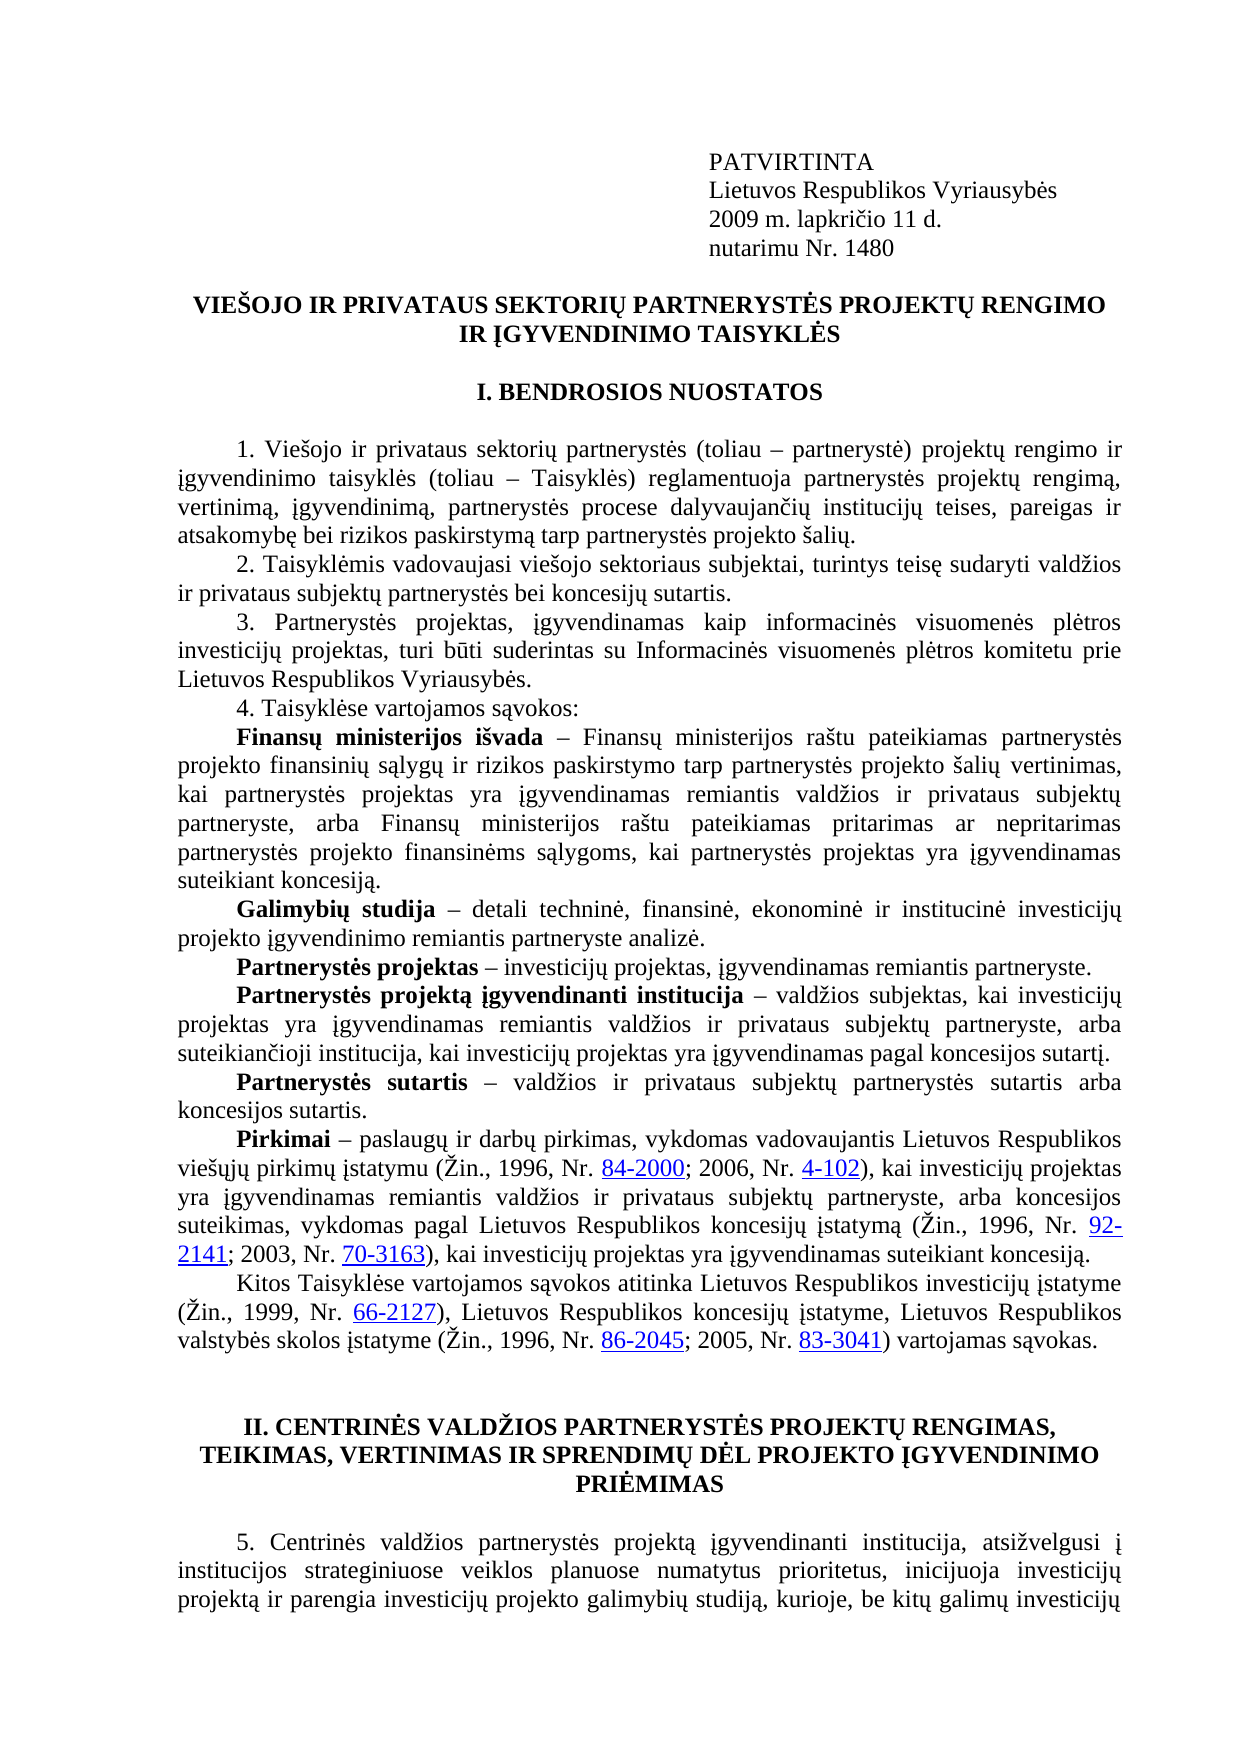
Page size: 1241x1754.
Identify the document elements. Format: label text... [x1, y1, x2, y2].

text 2. Taisyklėmis vadovaujasi viešojo sektoriaus subjektai, turintys teisę sudaryti valdžios ir privataus subjektų partnerystės bei koncesijų sutartis. [177, 549, 1122, 607]
text Pirkimai – paslaugų ir darbų pirkimas, vykdomas vadovaujantis Lietuvos Respublikos viešųjų pirkimų įstatymu (Žin., 1996, Nr. 84-2000; 2006, Nr. 4-102), kai investicijų projektas yra įgyvendinamas remiantis valdžios ir privataus subjektų partneryste, arba koncesijos suteikimas, vykdomas pagal Lietuvos Respublikos koncesijų įstatymą (Žin., 1996, Nr. 92-2141; 2003, Nr. 70-3163), kai investicijų projektas yra įgyvendinamas suteikiant koncesiją. [177, 1124, 1122, 1268]
text 1. Viešojo ir privataus sektorių partnerystės (toliau – partnerystė) projektų rengimo ir įgyvendinimo taisyklės (toliau – Taisyklės) reglamentuoja partnerystės projektų rengimą, vertinimą, įgyvendinimą, partnerystės procese dalyvaujančių institucijų teises, pareigas ir atsakomybę bei rizikos paskirstymą tarp partnerystės projekto šalių. [177, 434, 1122, 549]
text Finansų ministerijos išvada – Finansų ministerijos raštu pateikiamas partnerystės projekto finansinių sąlygų ir rizikos paskirstymo tarp partnerystės projekto šalių vertinimas, kai partnerystės projektas yra įgyvendinamas remiantis valdžios ir privataus subjektų partneryste, arba Finansų ministerijos raštu pateikiamas pritarimas ar nepritarimas partnerystės projekto finansinėms sąlygoms, kai partnerystės projektas yra įgyvendinamas suteikiant koncesiją. [177, 722, 1122, 894]
text 4. Taisyklėse vartojamos sąvokos: [177, 693, 1122, 722]
text II. CENTRINĖS VALDŽIOS PARTNERYSTĖS PROJEKTŲ RENGIMAS, TEIKIMAS, VERTINIMAS IR SPRENDIMŲ DĖL PROJEKTO ĮGYVENDINIMO PRIĖMIMAS [177, 1412, 1122, 1498]
text 3. Partnerystės projektas, įgyvendinamas kaip informacinės visuomenės plėtros investicijų projektas, turi būti suderintas su Informacinės visuomenės plėtros komitetu prie Lietuvos Respublikos Vyriausybės. [177, 607, 1122, 693]
text I. BENDROSIOS NUOSTATOS [177, 377, 1122, 406]
text Patvirtinta [177, 147, 1122, 176]
text Partnerystės sutartis – valdžios ir privataus subjektų partnerystės sutartis arba koncesijos sutartis. [177, 1067, 1122, 1124]
text Galimybių studija – detali techninė, finansinė, ekonominė ir institucinė investicijų projekto įgyvendinimo remiantis partneryste analizė. [177, 894, 1122, 952]
text 2009 m. lapkričio 11 d. [177, 204, 1122, 233]
text VIEŠOJO IR PRIVATAUS SEKTORIŲ PARTNERYSTĖS PROJEKTŲ RENGIMO IR ĮGYVENDINIMO TAISYKLĖS [177, 291, 1122, 348]
text Kitos Taisyklėse vartojamos sąvokos atitinka Lietuvos Respublikos investicijų įstatyme (Žin., 1999, Nr. 66-2127), Lietuvos Respublikos koncesijų įstatyme, Lietuvos Respublikos valstybės skolos įstatyme (Žin., 1996, Nr. 86-2045; 2005, Nr. 83-3041) vartojamas sąvokas. [177, 1268, 1122, 1354]
text Partnerystės projektą įgyvendinanti institucija – valdžios subjektas, kai investicijų projektas yra įgyvendinamas remiantis valdžios ir privataus subjektų partneryste, arba suteikiančioji institucija, kai investicijų projektas yra įgyvendinamas pagal koncesijos sutartį. [177, 981, 1122, 1067]
text Partnerystės projektas – investicijų projektas, įgyvendinamas remiantis partneryste. [177, 952, 1122, 981]
text Lietuvos Respublikos Vyriausybės [177, 176, 1122, 204]
text nutarimu Nr. 1480 [177, 233, 1122, 262]
text 5. Centrinės valdžios partnerystės projektą įgyvendinanti institucija, atsižvelgusi į institucijos strateginiuose veiklos planuose numatytus prioritetus, inicijuoja investicijų projektą ir parengia investicijų projekto galimybių studiją, kurioje, be kitų galimų investicijų [177, 1527, 1122, 1613]
